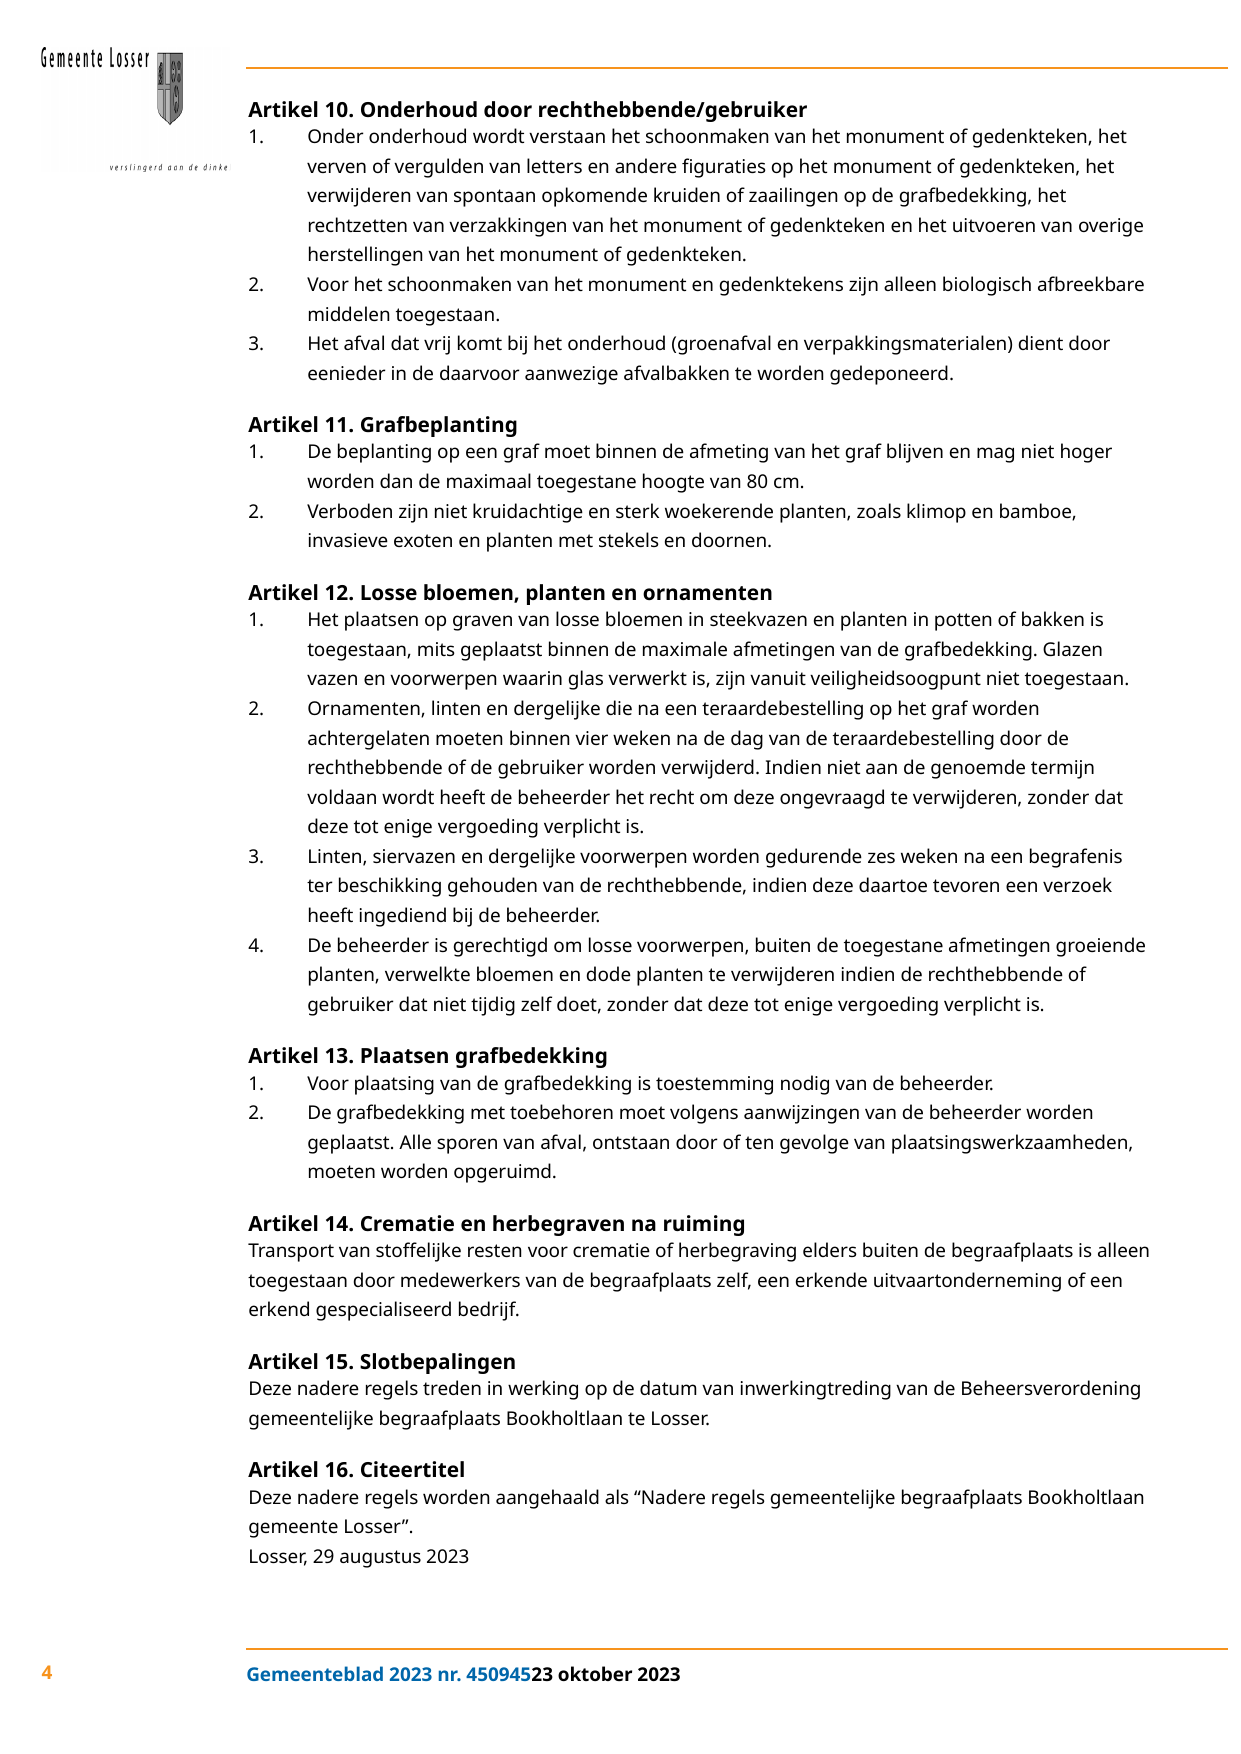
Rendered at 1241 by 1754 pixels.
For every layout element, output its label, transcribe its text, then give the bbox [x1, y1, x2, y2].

list Het afval dat vrij komt bij het onderhoud (groenafval en verpakkingsmaterialen) dient door eenieder in de daarvoor aanwezige afvalbakken te worden gedeponeerd. [248, 330, 1152, 386]
list Het plaatsen op graven van losse bloemen in steekvazen en planten in potten of bakken is toegestaan, mits geplaatst binnen de maximale afmetingen van de grafbedekking. Glazen vazen en voorwerpen waarin glas verwerkt is, zijn vanuit veiligheidsoogpunt niet toegestaan. [248, 606, 1152, 691]
text Artikel 11. Grafbeplanting [248, 410, 1152, 439]
list Verboden zijn niet kruidachtige en sterk woekerende planten, zoals klimop en bamboe, invasieve exoten en planten met stekels en doornen. [248, 498, 1152, 553]
text Artikel 13. Plaatsen grafbedekking [248, 1041, 1152, 1070]
text Artikel 15. Slotbepalingen [248, 1347, 1152, 1375]
list Linten, siervazen en dergelijke voorwerpen worden gedurende zes weken na een begrafenis ter beschikking gehouden van de rechthebbende, indien deze daartoe tevoren een verzoek heeft ingediend bij de beheerder. [248, 843, 1152, 928]
text Artikel 12. Losse bloemen, planten en ornamenten [248, 578, 1152, 606]
list De grafbedekking met toebehoren moet volgens aanwijzingen van de beheerder worden geplaatst. Alle sporen van afval, ontstaan door of ten gevolge van plaatsingswerkzaamheden, moeten worden opgeruimd. [248, 1099, 1152, 1184]
list Onder onderhoud wordt verstaan het schoonmaken van het monument of gedenkteken, het verven of vergulden van letters en andere figuraties op het monument of gedenkteken, het verwijderen van spontaan opkomende kruiden of zaailingen op de grafbedekking, het rechtzetten van verzakkingen van het monument of gedenkteken en het uitvoeren van overige herstellingen van het monument of gedenkteken. [248, 123, 1152, 267]
list Voor het schoonmaken van het monument en gedenktekens zijn alleen biologisch afbreekbare middelen toegestaan. [248, 271, 1152, 326]
text Artikel 16. Citeertitel [248, 1455, 1152, 1484]
list De beheerder is gerechtigd om losse voorwerpen, buiten de toegestane afmetingen groeiende planten, verwelkte bloemen en dode planten te verwijderen indien de rechthebbende of gebruiker dat niet tijdig zelf doet, zonder dat deze tot enige vergoeding verplicht is. [248, 932, 1152, 1017]
list De beplanting op een graf moet binnen de afmeting van het graf blijven en mag niet hoger worden dan de maximaal toegestane hoogte van 80 cm. [248, 439, 1152, 494]
list Voor plaatsing van de grafbedekking is toestemming nodig van de beheerder. [248, 1070, 1152, 1096]
text Transport van stoffelijke resten voor crematie of herbegraving elders buiten de begraafplaats is alleen toegestaan door medewerkers van de begraafplaats zelf, een erkende uitvaartonderneming of een erkend gespecialiseerd bedrijf. [248, 1237, 1152, 1322]
list Ornamenten, linten en dergelijke die na een teraardebestelling op het graf worden achtergelaten moeten binnen vier weken na de dag van de teraardebestelling door de rechthebbende of de gebruiker worden verwijderd. Indien niet aan de genoemde termijn voldaan wordt heeft de beheerder het recht om deze ongevraagd te verwijderen, zonder dat deze tot enige vergoeding verplicht is. [248, 695, 1152, 839]
text Deze nadere regels worden aangehaald als “Nadere regels gemeentelijke begraafplaats Bookholtlaan gemeente Losser”. [248, 1484, 1152, 1539]
text Artikel 14. Crematie en herbegraven na ruiming [248, 1209, 1152, 1237]
picture [41, 47, 231, 172]
text Artikel 10. Onderhoud door rechthebbende/gebruiker [248, 95, 1152, 123]
text Losser, 29 augustus 2023 [248, 1543, 1152, 1569]
text Deze nadere regels treden in werking op de datum van inwerkingtreding van de Beheersverordening gemeentelijke begraafplaats Bookholtlaan te Losser. [248, 1375, 1152, 1431]
